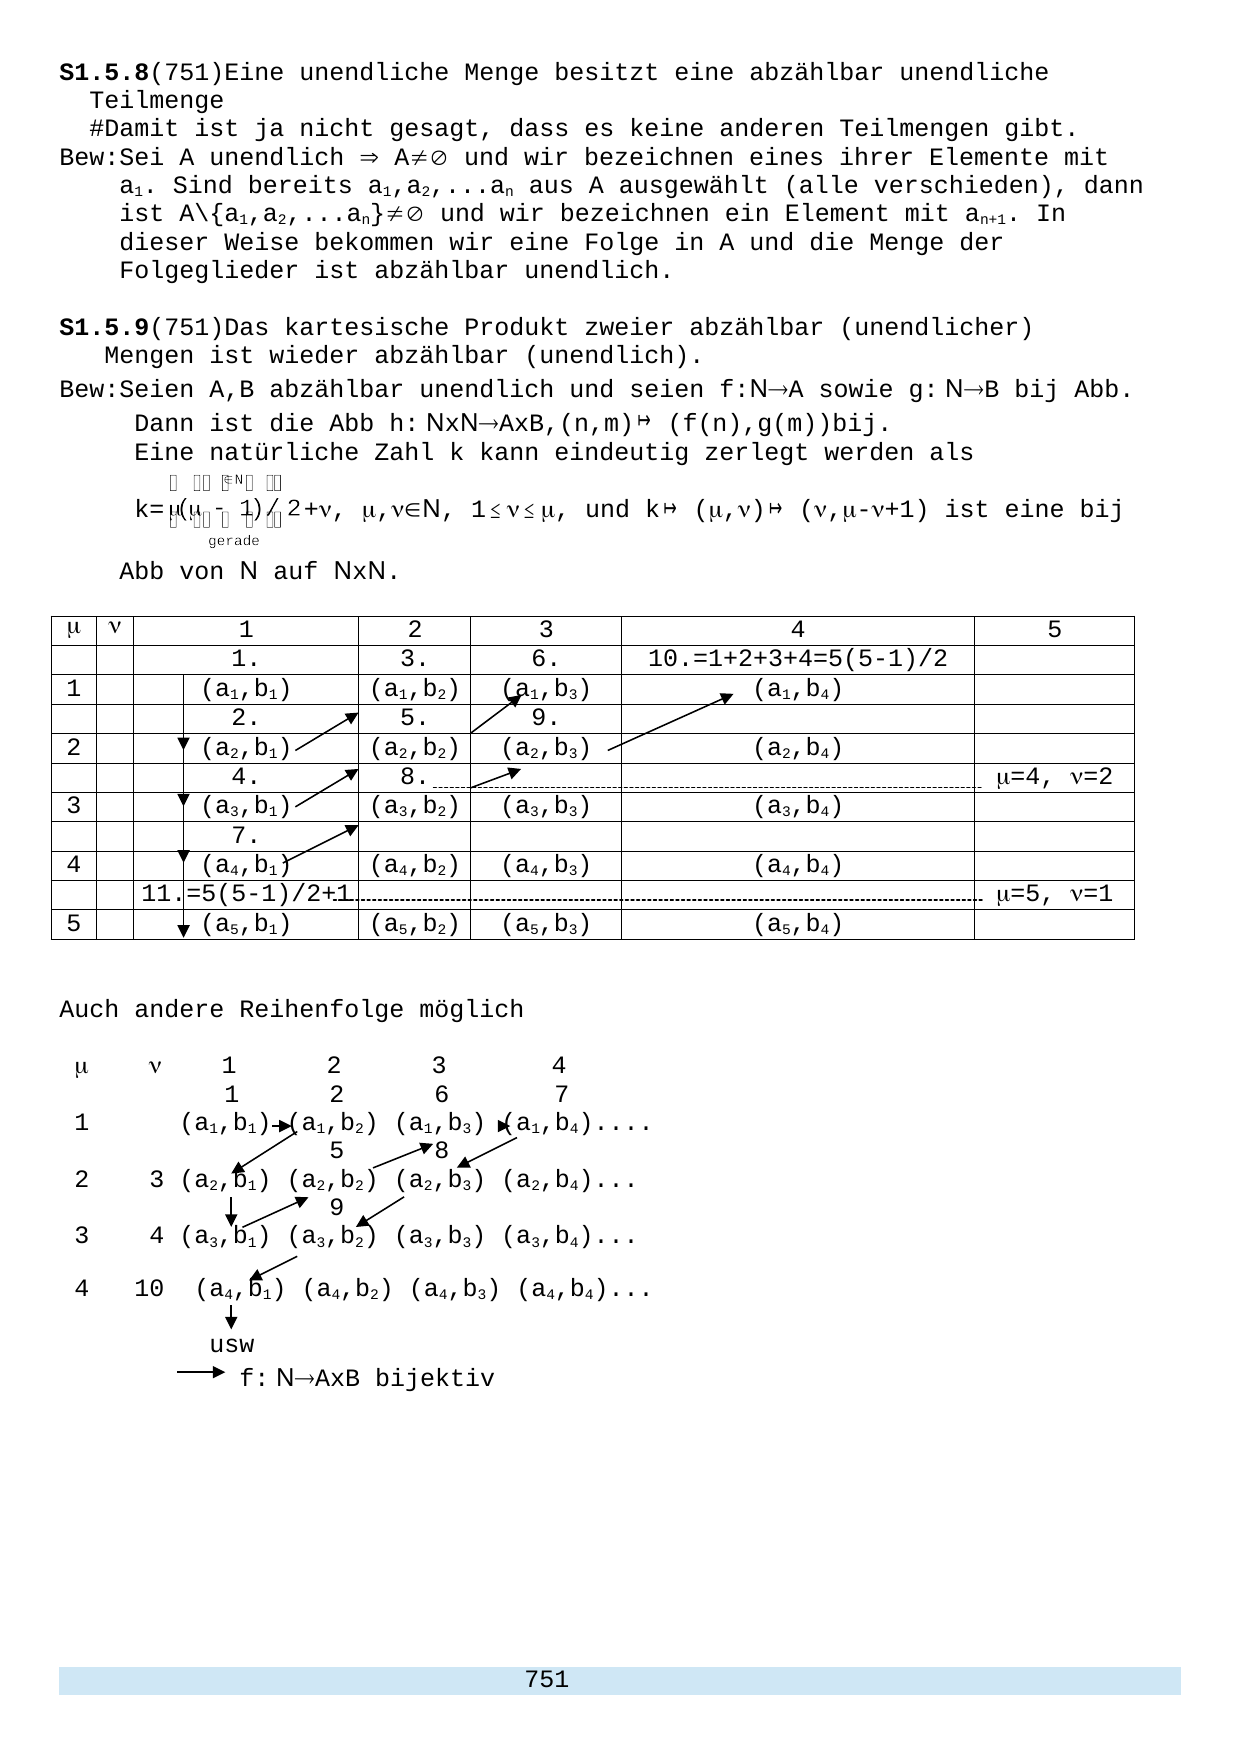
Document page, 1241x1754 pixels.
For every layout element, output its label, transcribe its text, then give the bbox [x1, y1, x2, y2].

table_cell (a5,b4) [622, 910, 974, 939]
table_cell [52, 764, 96, 792]
table_cell (a3,b2) [359, 793, 470, 821]
table_cell (a4,b2) [359, 852, 470, 880]
table_cell (a4,b1) [184, 852, 358, 880]
table_cell [622, 705, 704, 733]
text Mengen ist wieder abzählbar (unendlich). [59, 342, 1181, 371]
table_cell [471, 705, 505, 731]
table_header 2 [359, 617, 470, 645]
subtitle S1.5.8(751)Eine unendliche Menge besitzt eine abzählbar unendliche [59, 59, 1181, 87]
table_cell (a5,b1) [134, 910, 358, 939]
subtitle #Damit ist ja nicht gesagt, dass es keine anderen Teilmengen gibt. [59, 116, 1181, 144]
table_header 3 [471, 617, 621, 645]
table_cell [52, 705, 96, 733]
table_cell 4. [184, 764, 358, 792]
table_cell [97, 910, 133, 939]
table_cell [134, 793, 183, 821]
table_cell [134, 822, 183, 851]
table_cell =5, =1 [975, 881, 1134, 909]
table_cell [975, 646, 1134, 674]
table_cell (a5,b3) [471, 910, 621, 939]
text [470, 1138, 1181, 1166]
table_header 1 [134, 617, 358, 645]
table_cell (a3,b4) [622, 793, 974, 821]
text f: NAxB bijektiv [59, 1360, 1181, 1394]
table_cell (a2,b4) [622, 734, 974, 762]
table_cell [134, 734, 183, 762]
table_cell (a4,b3) [471, 852, 621, 880]
table_cell [134, 675, 183, 704]
table_cell 1 [52, 675, 96, 704]
table_cell (a2,b3) [471, 734, 621, 762]
table_cell [97, 793, 133, 821]
table_cell [97, 822, 133, 851]
subtitle Auch andere Reihenfolge möglich [59, 996, 1181, 1025]
table_cell 1. [134, 646, 358, 674]
table_cell [975, 675, 1134, 704]
text dieser Weise bekommen wir eine Folge in A und die Menge der [59, 229, 1181, 257]
text [59, 1138, 284, 1166]
table_cell 5. [359, 705, 470, 733]
text 3 4 (a3,b1) (a3,b2) (a3,b3) (a3,b4)... [59, 1223, 1181, 1251]
table_cell 2. [184, 705, 358, 733]
table_cell 11.=5(5-1)/2+1 [134, 881, 183, 909]
text 5 8 [247, 1138, 512, 1166]
table_cell [471, 822, 621, 851]
table_cell (a3,b3) [471, 793, 621, 821]
table_header 4 [622, 617, 974, 645]
table_cell (a1,b2) [359, 675, 470, 704]
table_cell 5 [52, 910, 96, 939]
subtitle Teilmenge [59, 87, 1181, 116]
text a1. Sind bereits a1,a2,...an aus A ausgewählt (alle verschieden), dann [59, 172, 1181, 201]
text Eine natürliche Zahl k kann eindeutig zerlegt werden als [59, 439, 1181, 468]
table_cell 11.=5(5-1)/2+1 [184, 881, 358, 909]
table_cell 9. [474, 705, 621, 733]
table_cell [134, 705, 183, 733]
table_cell 2 [52, 734, 96, 762]
table_cell (a4,b4) [622, 852, 974, 880]
table_cell [97, 852, 133, 880]
text S1.5.9(751)Das kartesische Produkt zweier abzählbar (unendlicher) [59, 314, 1181, 342]
table_cell (a2,b2) [359, 734, 470, 762]
text 1 (a1,b1) (a1,b2) (a1,b3) (a1,b4).... [59, 1110, 1181, 1138]
table_cell (a2,b1) [184, 734, 358, 762]
table_cell 3 [52, 793, 96, 821]
table_cell [622, 764, 974, 792]
table_cell 4 [52, 852, 96, 880]
table_header  [97, 617, 133, 645]
table_cell [975, 705, 1134, 733]
table_cell [52, 646, 96, 674]
text 2 3 (a2,b1) (a2,b2) (a2,b3) (a2,b4)... [59, 1166, 1181, 1195]
text usw [59, 1332, 1181, 1360]
table_cell [97, 734, 133, 762]
table_cell [134, 852, 183, 880]
table_cell [359, 881, 470, 909]
table_cell [975, 734, 1134, 762]
table_cell [975, 910, 1134, 939]
table_cell [52, 822, 96, 851]
table_cell [134, 764, 183, 792]
table_cell (a1,b3) [471, 675, 621, 704]
table_cell (a1,b4) [622, 675, 974, 704]
table_cell [97, 881, 133, 909]
table_cell [97, 646, 133, 674]
text Dann ist die Abb h: NxNAxB,(n,m)(f(n),g(m))bij. [59, 405, 1181, 439]
table_cell (a3,b1) [184, 793, 358, 821]
table_cell 3. [359, 646, 470, 674]
table_cell (a5,b2) [359, 910, 470, 939]
text Folgeglieder ist abzählbar unendlich. [59, 257, 1181, 286]
table_cell [622, 822, 974, 851]
text Bew:Sei A unendlich  A und wir bezeichnen eines ihrer Elemente mit [59, 144, 1181, 172]
table_cell [975, 822, 1134, 851]
table_cell [97, 675, 133, 704]
text Abb von N auf NxN. [59, 553, 1181, 587]
subtitle 1 2 6 7 [59, 1081, 1181, 1110]
table_cell =4, =2 [975, 764, 1134, 792]
table_cell [52, 881, 96, 909]
text ist A\{a1,a2,...an} und wir bezeichnen ein Element mit an+1. In [59, 201, 1181, 229]
text k=+, ,N, 1, und k(,)(,-+1) ist eine bij [59, 468, 1181, 553]
text 4 10 (a4,b1) (a4,b2) (a4,b3) (a4,b4)... [59, 1275, 1181, 1303]
table_cell [622, 881, 974, 909]
table_cell [359, 822, 470, 851]
table_header 5 [975, 617, 1134, 645]
table_cell [97, 764, 133, 792]
table_cell 6. [471, 646, 621, 674]
table_cell 10.=1+2+3+4=5(5-1)/2 [622, 646, 974, 674]
table_cell 7. [184, 822, 358, 851]
table_cell [651, 705, 974, 733]
text 9 [59, 1195, 1181, 1223]
table_cell [975, 852, 1134, 880]
table_cell [97, 705, 133, 733]
table_cell 8. [359, 764, 470, 792]
subtitle   1 2 3 4 [59, 1053, 1181, 1081]
table_header  [52, 617, 96, 645]
table_cell (a1,b1) [184, 675, 358, 704]
table_cell [471, 881, 621, 909]
table_cell [975, 793, 1134, 821]
text Bew:Seien A,B abzählbar unendlich und seien f:NA sowie g: NB bij Abb. [59, 371, 1181, 405]
table_cell [471, 764, 621, 792]
